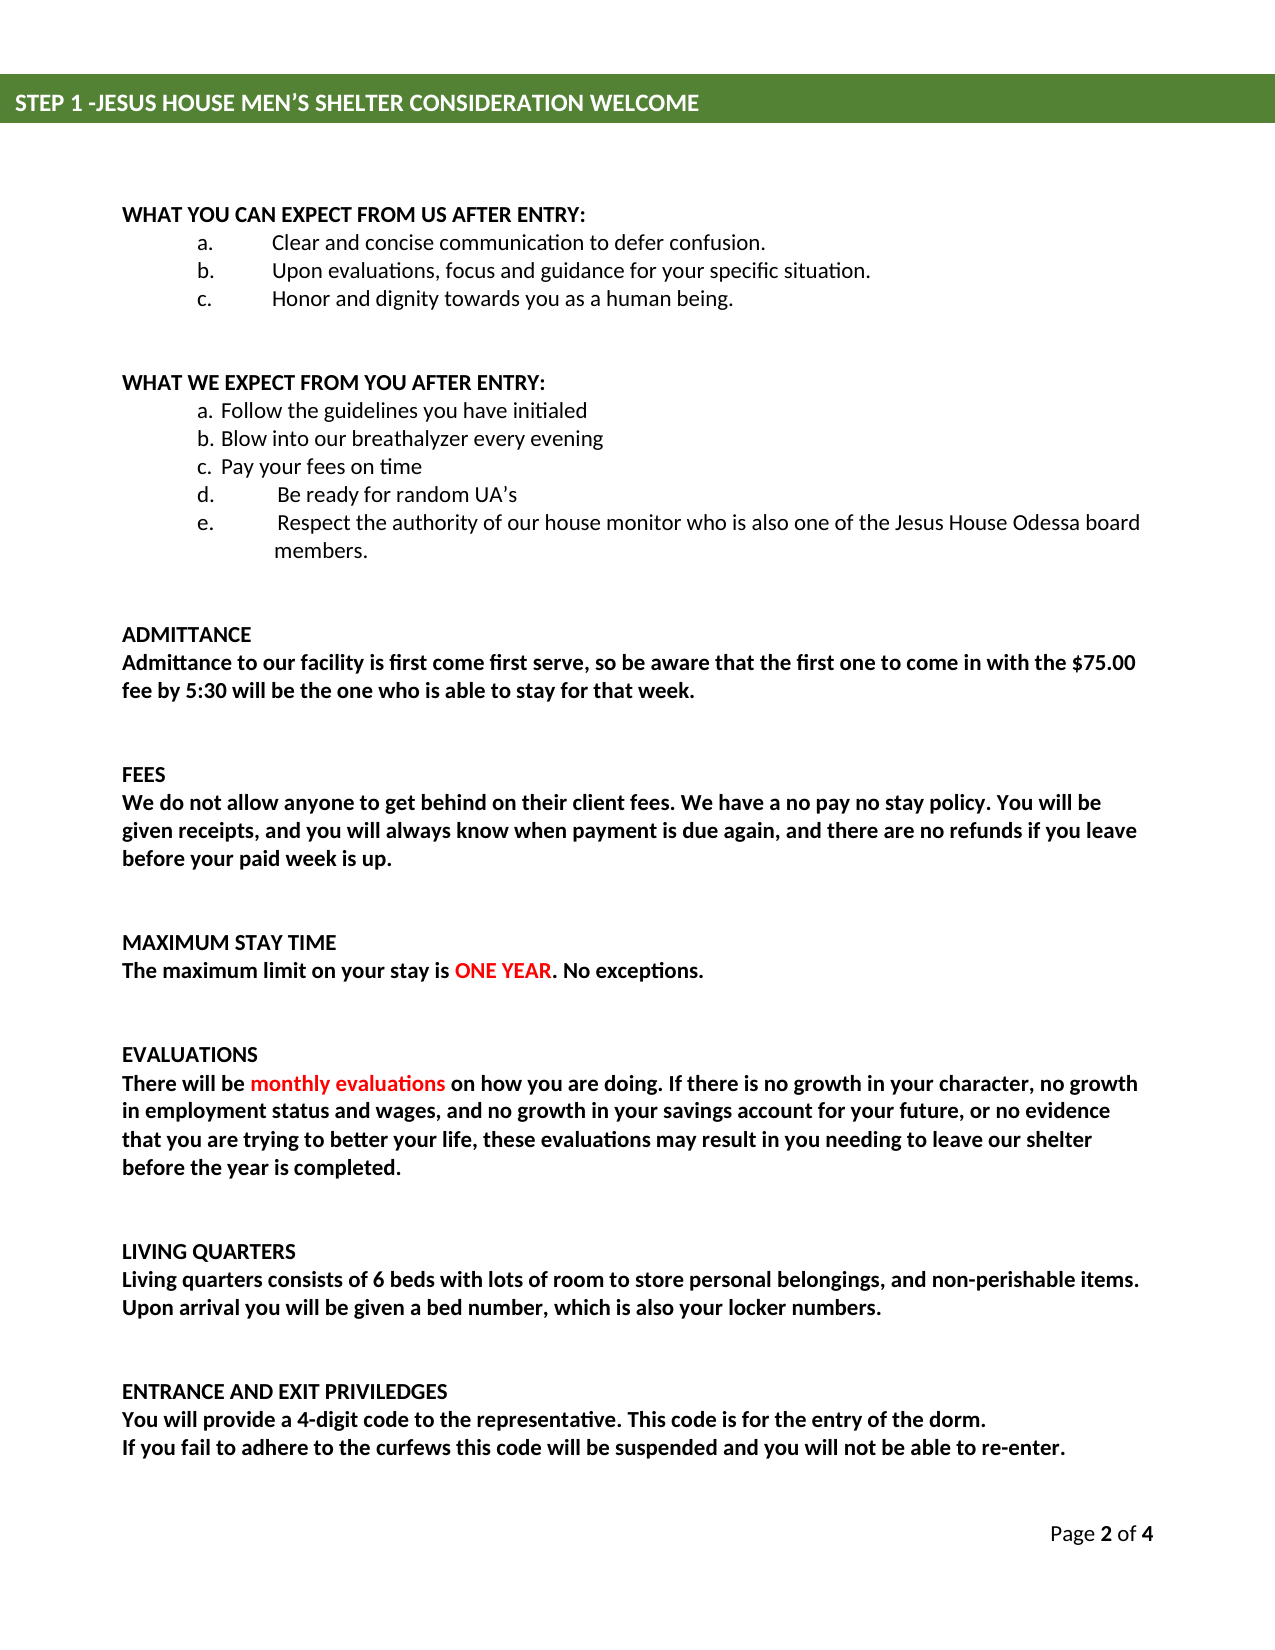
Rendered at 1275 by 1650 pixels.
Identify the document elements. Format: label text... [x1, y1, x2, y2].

text There will be monthly evaluations on how you are doing. If there is no growth in your character, no growth in employment status and wages, and no growth in your savings account for your future, or no evidence that you are trying to better your life, these evaluations may result in you needing to leave our shelter before the year is completed. [122, 1069, 1153, 1181]
list ADMITTANCE [122, 620, 1153, 648]
list d. Be ready for random UA’s [122, 480, 1153, 508]
text The maximum limit on your stay is ONE YEAR. No exceptions. [122, 957, 1153, 984]
list MAXIMUM STAY TIME [122, 928, 1153, 957]
text WHAT YOU CAN EXPECT FROM US AFTER ENTRY: [122, 200, 1153, 228]
list Upon evaluations, focus and guidance for your specific situation. [197, 256, 1153, 284]
text LIVING QUARTERS [122, 1237, 1181, 1265]
text Living quarters consists of 6 beds with lots of room to store personal belongings, and non-perishable items. Upon arrival you will be given a bed number, which is also your locker numbers. [122, 1265, 1181, 1321]
text You will provide a 4-digit code to the representative. This code is for the entry of the dorm. [122, 1405, 1181, 1433]
list Honor and dignity towards you as a human being. [197, 284, 1153, 312]
text ENTRANCE AND EXIT PRIVILEDGES [122, 1377, 1181, 1405]
text We do not allow anyone to get behind on their client fees. We have a no pay no stay policy. You will be given receipts, and you will always know when payment is due again, and there are no refunds if you leave before your paid week is up. [122, 788, 1153, 872]
list a. Follow the guidelines you have initialed [141, 396, 1153, 424]
text FEES [122, 760, 1153, 788]
list b. Blow into our breathalyzer every evening [141, 424, 1153, 452]
list Admittance to our facility is first come first serve, so be aware that the first one to come in with the $75.00 fee by 5:30 will be the one who is able to stay for that week. [122, 648, 1153, 704]
text If you fail to adhere to the curfews this code will be suspended and you will not be able to re-enter. [122, 1433, 1181, 1461]
list c. Pay your fees on time [141, 452, 1153, 480]
list Clear and concise communication to defer confusion. [197, 228, 1153, 256]
list e. Respect the authority of our house monitor who is also one of the Jesus House Odessa board [122, 508, 1153, 536]
text EVALUATIONS [122, 1041, 1153, 1069]
list members. [122, 536, 1153, 564]
list WHAT WE EXPECT FROM YOU AFTER ENTRY: [122, 368, 1153, 396]
